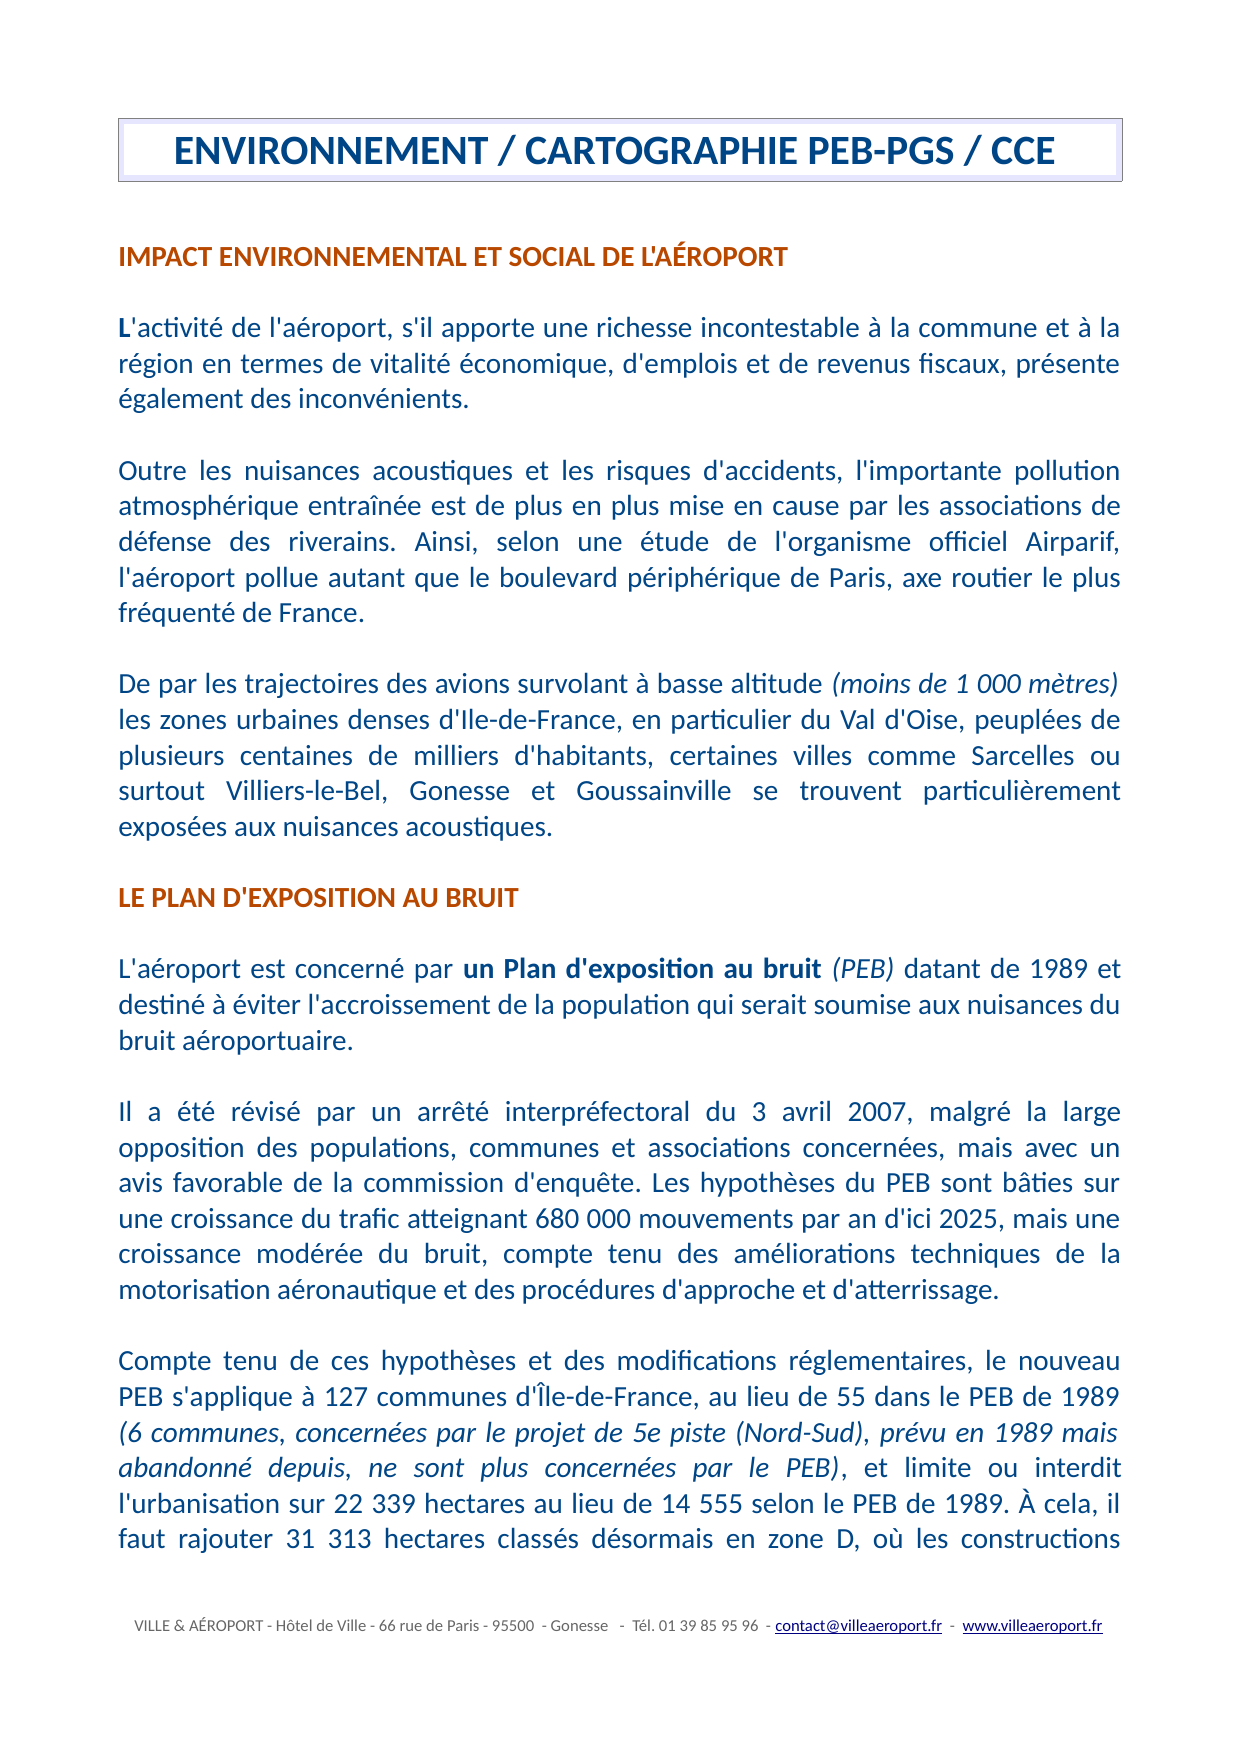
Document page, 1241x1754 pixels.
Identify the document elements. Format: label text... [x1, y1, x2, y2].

text De par les trajectoires des avions survolant à basse altitude (moins de 1 000 mètres) les zones urbaines denses d'Ile-de-France, en particulier du Val d'Oise, peuplées de plusieurs centaines de milliers d'habitants, certaines villes comme Sarcelles ou surtout Villiers-le-Bel, Gonesse et Goussainville se trouvent particulièrement exposées aux nuisances acoustiques. [118, 666, 1122, 844]
table_header ENVIRONNEMENT / CARTOGRAPHIE PEB-PGS / CCE [119, 119, 1122, 181]
text Il a été révisé par un arrêté interpréfectoral du 3 avril 2007, malgré la large opposition des populations, communes et associations concernées, mais avec un avis favorable de la commission d'enquête. Les hypothèses du PEB sont bâties sur une croissance du trafic atteignant 680 000 mouvements par an d'ici 2025, mais une croissance modérée du bruit, compte tenu des améliorations techniques de la motorisation aéronautique et des procédures d'approche et d'atterrissage. [118, 1093, 1122, 1307]
text L'activité de l'aéroport, s'il apporte une richesse incontestable à la commune et à la région en termes de vitalité économique, d'emplois et de revenus fiscaux, présente également des inconvénients. [118, 309, 1122, 416]
text Outre les nuisances acoustiques et les risques d'accidents, l'importante pollution atmosphérique entraînée est de plus en plus mise en cause par les associations de défense des riverains. Ainsi, selon une étude de l'organisme officiel Airparif, l'aéroport pollue autant que le boulevard périphérique de Paris, axe routier le plus fréquenté de France. [118, 452, 1122, 630]
text Compte tenu de ces hypothèses et des modifications réglementaires, le nouveau PEB s'applique à 127 communes d'Île-de-France, au lieu de 55 dans le PEB de 1989 (6 communes, concernées par le projet de 5e piste (Nord-Sud), prévu en 1989 mais abandonné depuis, ne sont plus concernées par le PEB), et limite ou interdit l'urbanisation sur 22 339 hectares au lieu de 14 555 selon le PEB de 1989. À cela, il faut rajouter 31 313 hectares classés désormais en zone D, où les constructions [118, 1342, 1122, 1556]
text LE PLAN D'EXPOSITION AU BRUIT [118, 879, 1122, 915]
text IMPACT ENVIRONNEMENTAL ET SOCIAL DE L'AÉROPORT [118, 238, 1122, 274]
text L'aéroport est concerné par un Plan d'exposition au bruit (PEB) datant de 1989 et destiné à éviter l'accroissement de la population qui serait soumise aux nuisances du bruit aéroportuaire. [118, 951, 1122, 1057]
